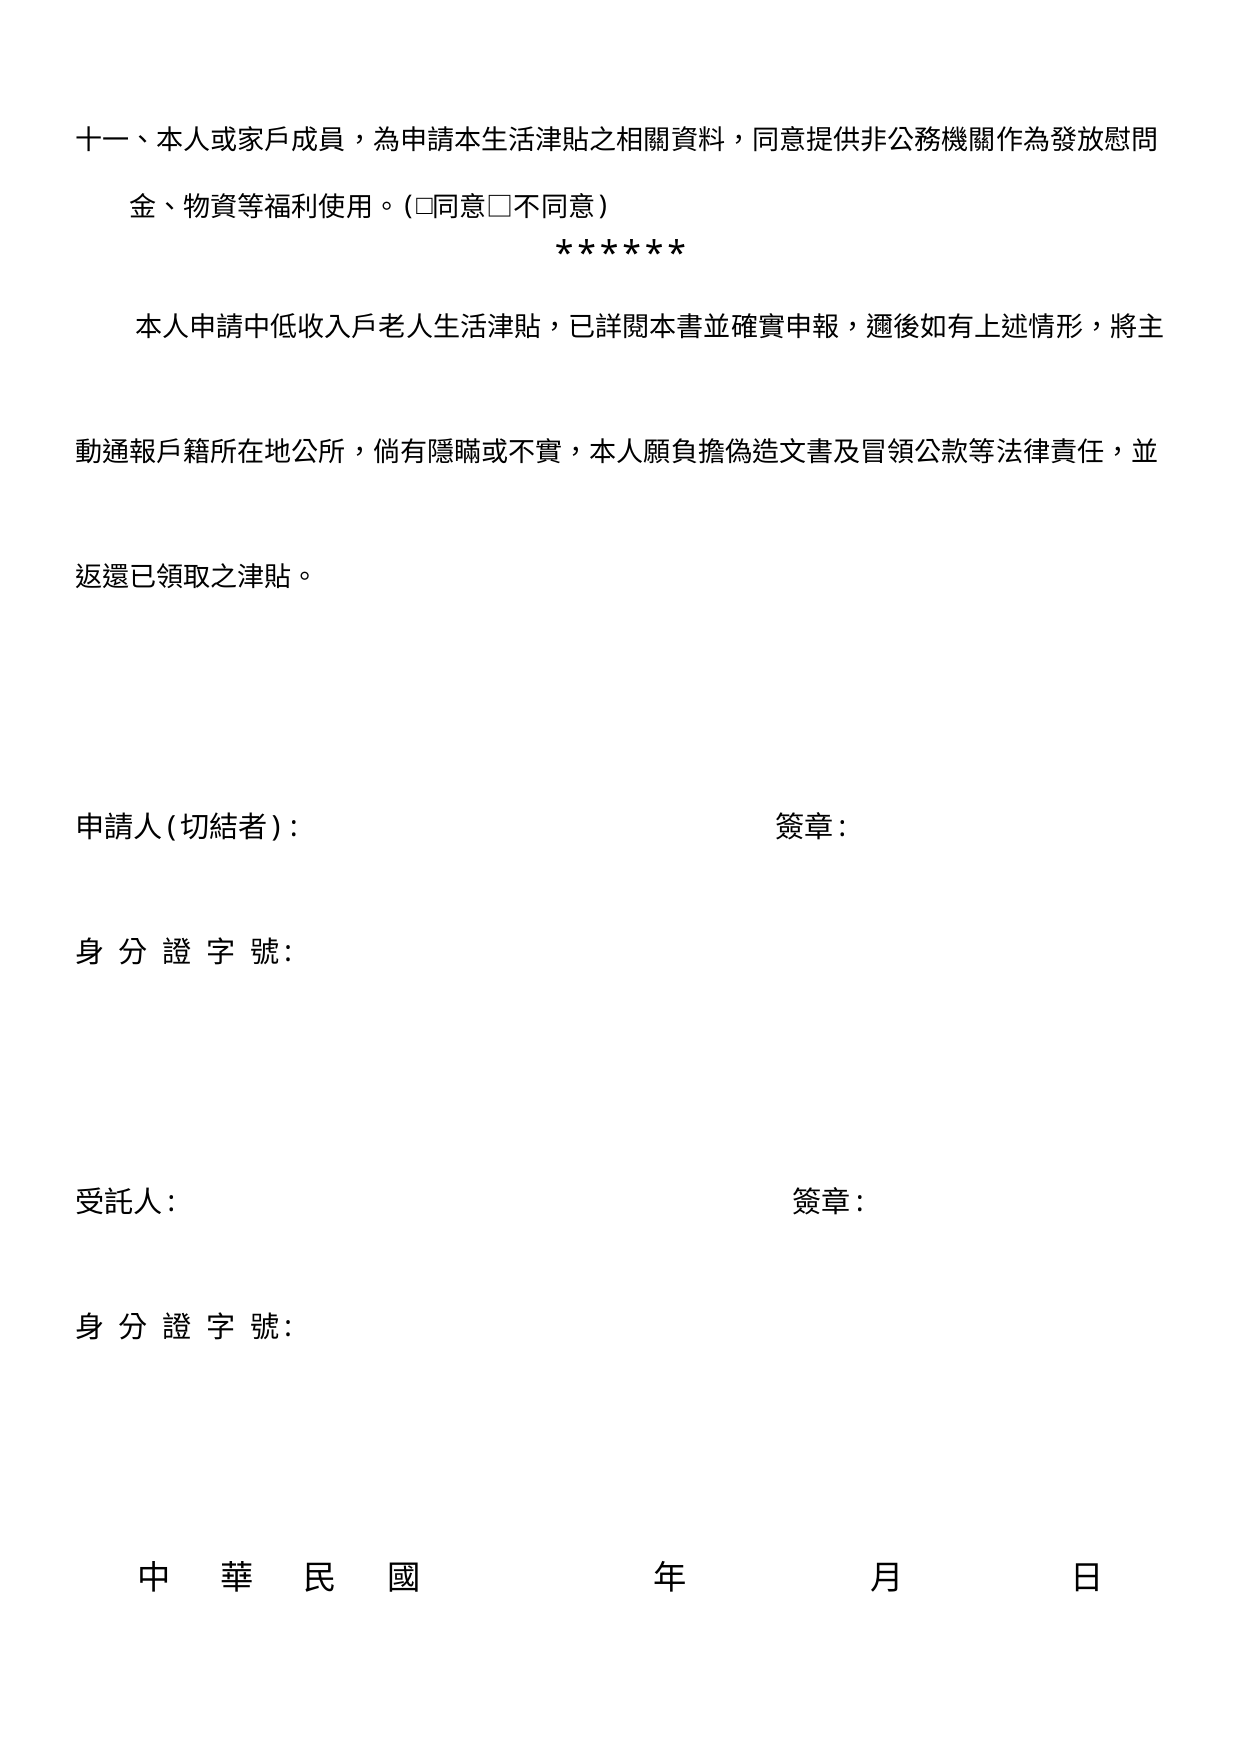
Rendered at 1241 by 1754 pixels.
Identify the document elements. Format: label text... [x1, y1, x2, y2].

text 身 分 證 字 號: [75, 908, 1165, 971]
text ****** [75, 228, 1165, 279]
text 十一、本人或家戶成員，為申請本生活津貼之相關資料，同意提供非公務機關作為發放慰問金、物資等福利使用。(□同意□不同意) [75, 96, 1165, 225]
text 動通報戶籍所在地公所，倘有隱瞞或不實，本人願負擔偽造文書及冒領公款等法律責任，並 [75, 408, 1165, 471]
text 身 分 證 字 號: [75, 1283, 1165, 1346]
text 返還已領取之津貼。 [75, 533, 1165, 596]
text 本人申請中低收入戶老人生活津貼，已詳閱本書並確實申報，邇後如有上述情形，將主 [75, 283, 1165, 346]
text 中 華 民 國 年 月 日 [75, 1533, 1165, 1596]
text 受託人: 簽章: [75, 1158, 1165, 1221]
text 申請人(切結者): 簽章: [75, 783, 1165, 846]
